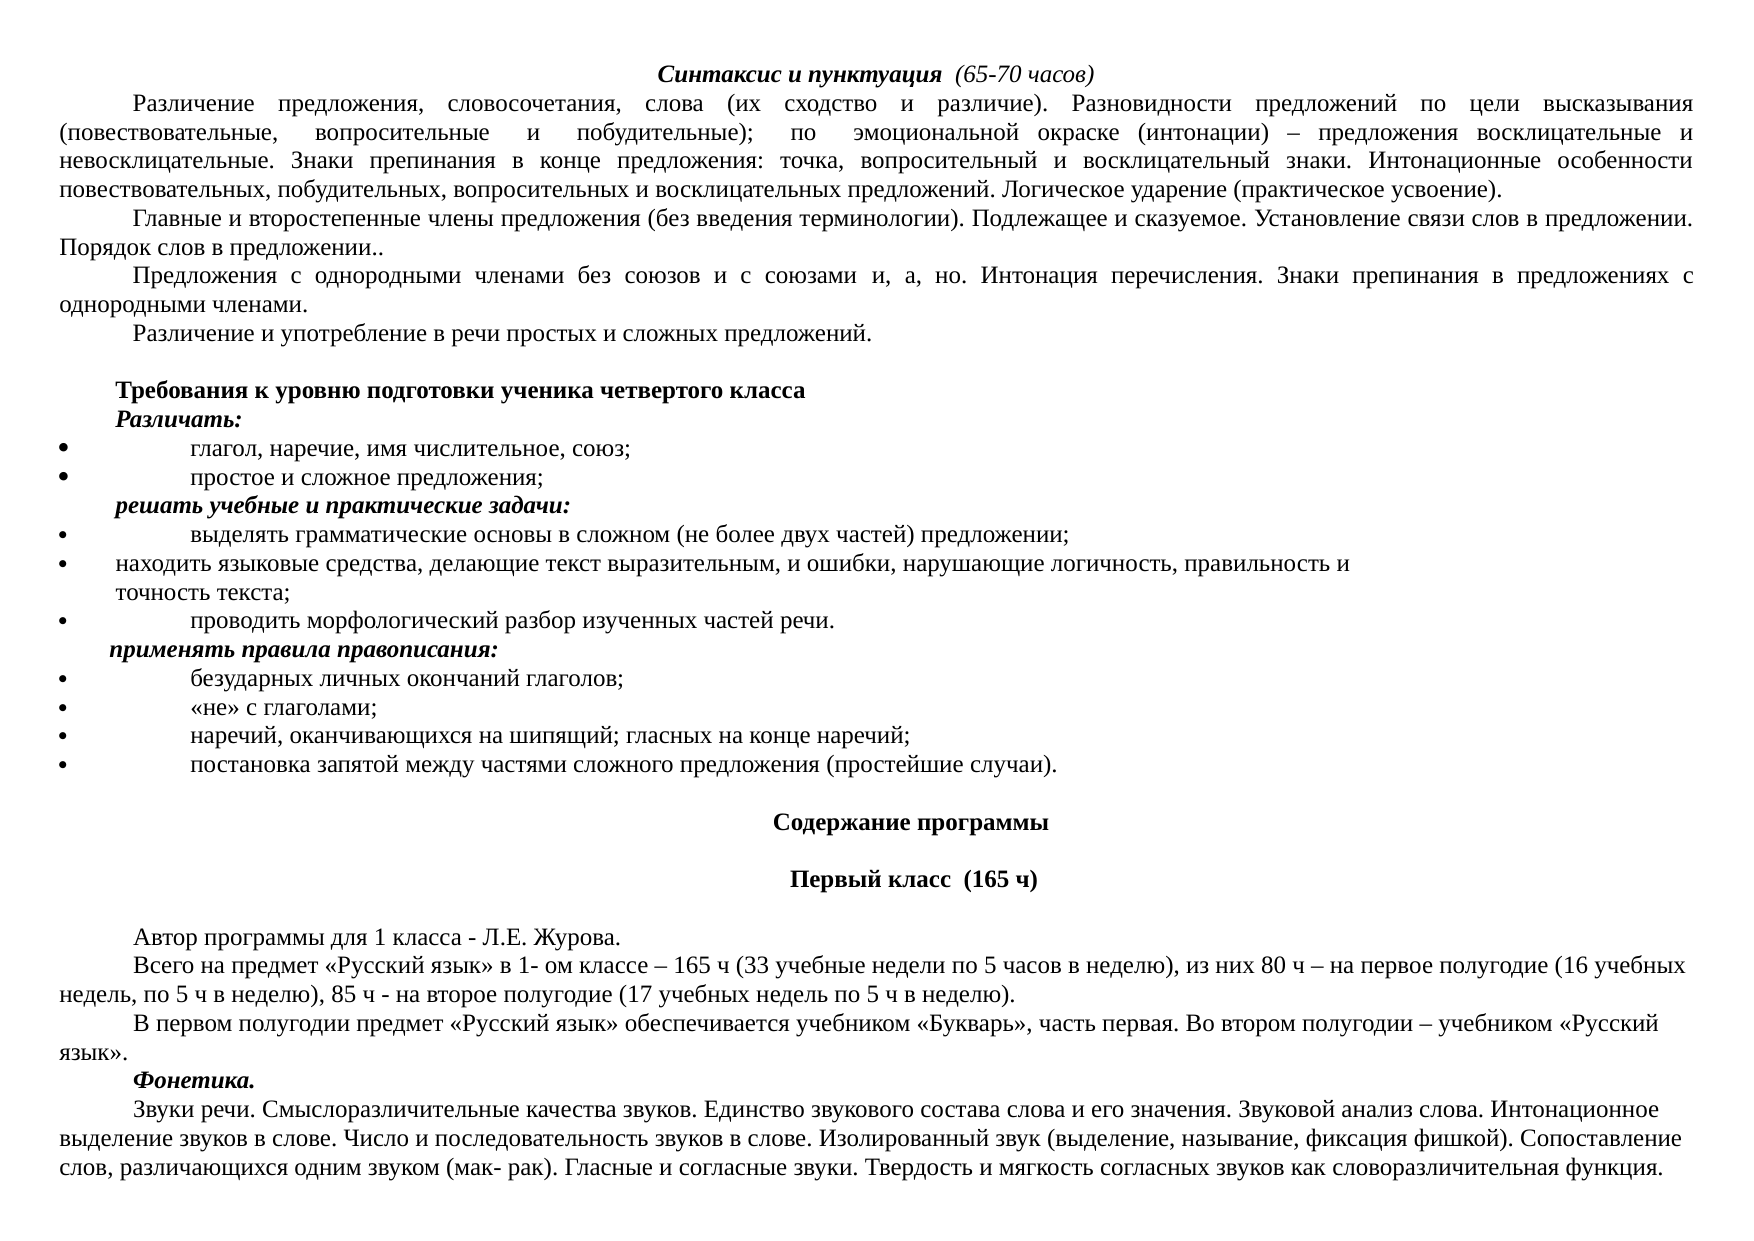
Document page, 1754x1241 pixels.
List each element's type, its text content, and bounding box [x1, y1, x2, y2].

text Автор программы для 1 класса - Л.Е. Журова. [59, 922, 1695, 950]
text Различение и употребление в речи простых и сложных предложений. [59, 318, 1695, 347]
text Различение предложения, словосочетания, слова (их сходство и различие). Разновидности предложений по цели высказывания (повествовательные, вопросительные и побудительные); по эмоциональной окраске (интонации) – предложения восклицательные и невосклицательные. Знаки препинания в конце предложения: точка, вопросительный и восклицательный знаки. Интонационные особенности повествовательных, побудительных, вопросительных и восклицательных предложений. Логическое ударение (практическое усвоение). [59, 88, 1695, 203]
list «не» с глаголами; [59, 692, 1695, 720]
list глагол, наречие, имя числительное, союз; [59, 433, 1695, 462]
list простое и сложное предложения; [59, 462, 1695, 490]
text решать учебные и практические задачи: [59, 490, 1695, 519]
text Предложения с однородными членами без союзов и с союзами и, а, но. Интонация перечисления. Знаки препинания в предложениях с однородными членами. [59, 260, 1695, 318]
text Фонетика. [59, 1065, 1695, 1094]
text Синтаксис и пунктуация (65-70 часов) [59, 59, 1695, 88]
text точность текста; [59, 577, 1695, 605]
list безударных личных окончаний глаголов; [59, 663, 1695, 692]
list наречий, оканчивающихся на шипящий; гласных на конце наречий; [59, 720, 1695, 749]
list постановка запятой между частями сложного предложения (простейшие случаи). [59, 749, 1695, 778]
text Звуки речи. Смыслоразличительные качества звуков. Единство звукового состава слова и его значения. Звуковой анализ слова. Интонационное выделение звуков в слове. Число и последовательность звуков в слове. Изолированный звук (выделение, называние, фиксация фишкой). Сопоставление слов, различающихся одним звуком (мак- рак). Гласные и согласные звуки. Твердость и мягкость согласных звуков как словоразличительная функция. [59, 1094, 1695, 1180]
text В первом полугодии предмет «Русский язык» обеспечивается учебником «Букварь», часть первая. Во втором полугодии – учебником «Русский язык». [59, 1008, 1695, 1065]
list выделять грамматические основы в сложном (не более двух частей) предложении; [59, 519, 1695, 548]
text Главные и второстепенные члены предложения (без введения терминологии). Подлежащее и сказуемое. Установление связи слов в предложении. Порядок слов в предложении.. [59, 203, 1695, 260]
list проводить морфологический разбор изученных частей речи. [59, 605, 1695, 634]
text Всего на предмет «Русский язык» в 1- ом классе – 165 ч (33 учебные недели по 5 часов в неделю), из них 80 ч – на первое полугодие (16 учебных недель, по 5 ч в неделю), 85 ч - на второе полугодие (17 учебных недель по 5 ч в неделю). [59, 950, 1695, 1008]
list находить языковые средства, делающие текст вырази­тельным, и ошибки, нарушающие логичность, правильность и [59, 548, 1695, 577]
text применять правила правописания: [59, 634, 1695, 663]
text Требования к уровню подготовки ученика четвертого класса [59, 375, 1695, 404]
text Содержание программы [59, 807, 1695, 835]
text Первый класс (165 ч) [59, 864, 1695, 893]
text Различать: [59, 404, 1695, 433]
